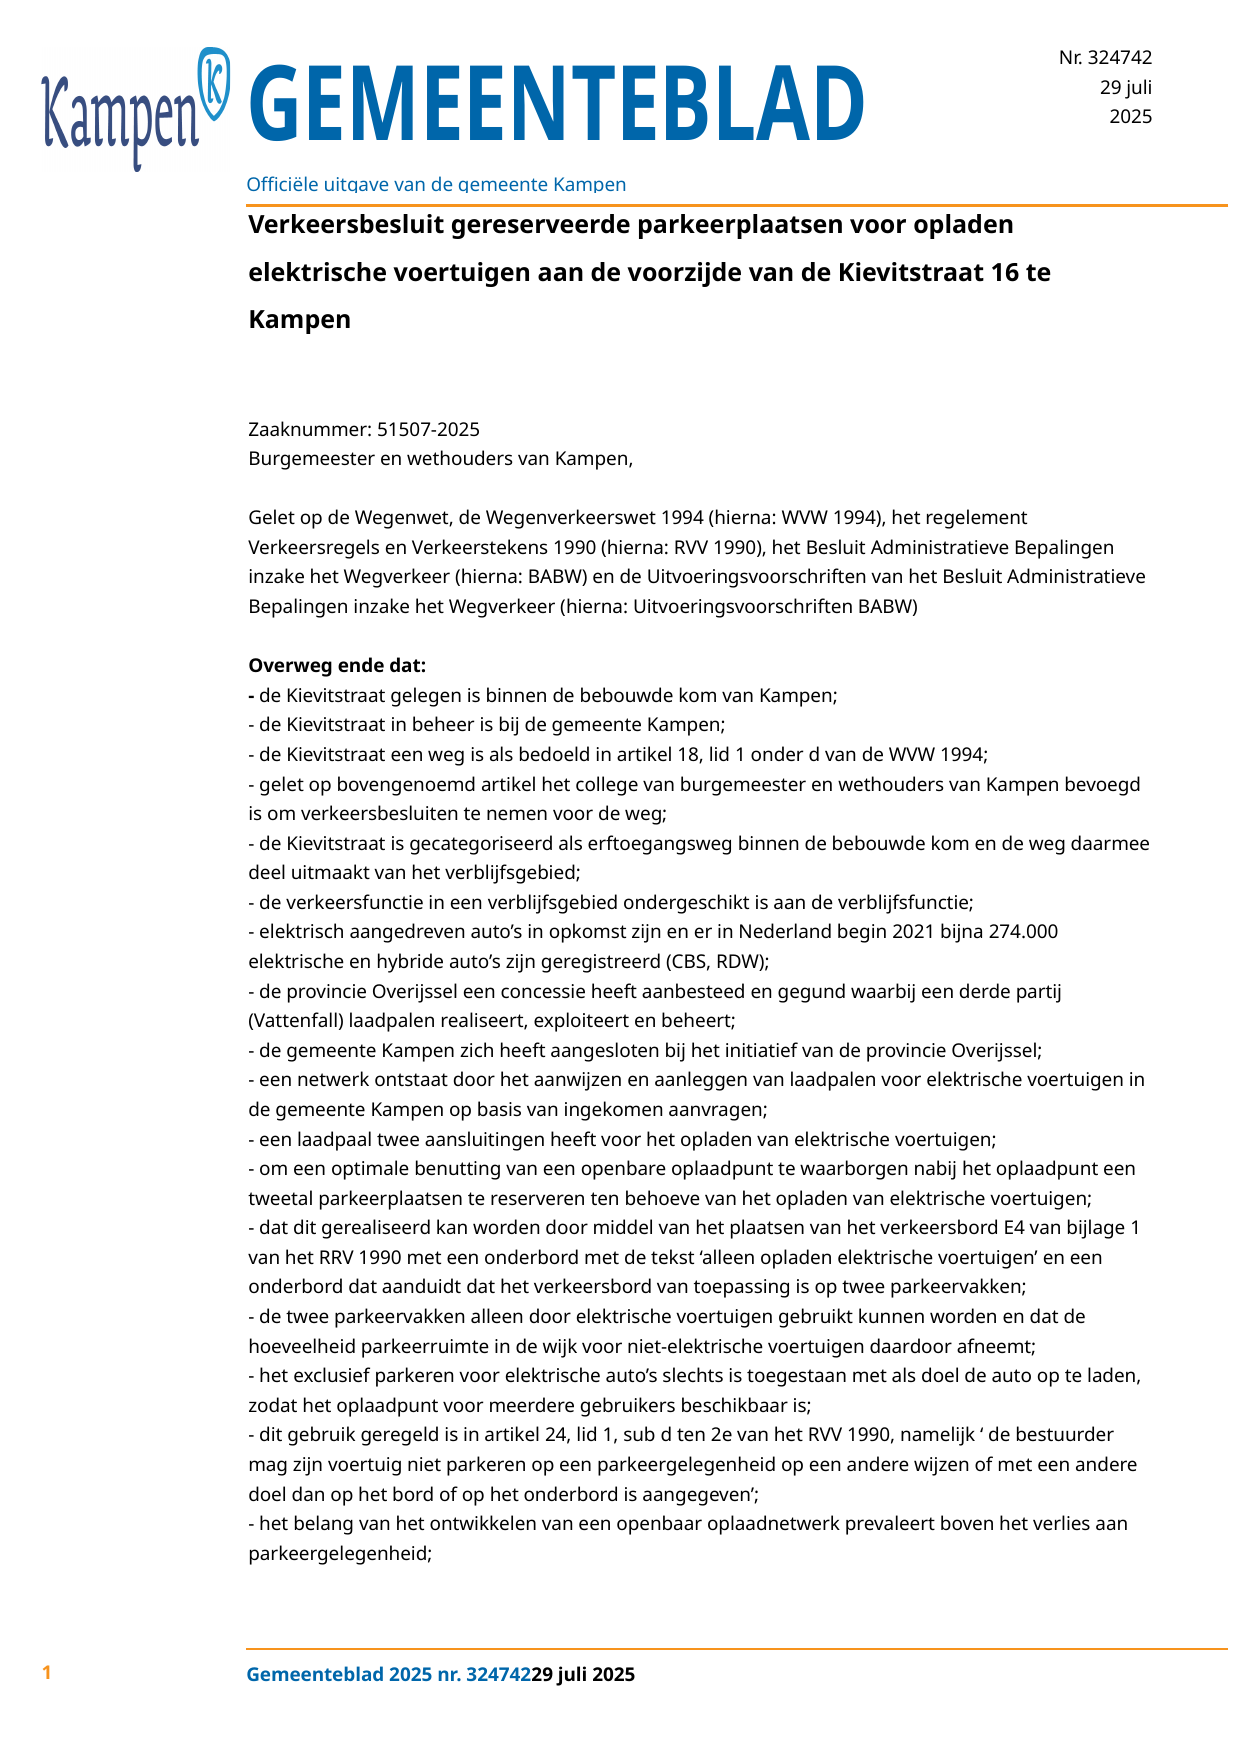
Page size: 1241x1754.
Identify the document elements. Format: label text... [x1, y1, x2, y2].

text - de verkeersfunctie in een verblijfsgebied ondergeschikt is aan de verblijfsfunctie; [248, 889, 1152, 915]
text Verkeersbesluit gereserveerde parkeerplaatsen voor opladen elektrische voertuigen aan de voorzijde van de Kievitstraat 16 te Kampen [248, 207, 1152, 336]
text - een netwerk ontstaat door het aanwijzen en aanleggen van laadpalen voor elektrische voertuigen in de gemeente Kampen op basis van ingekomen aanvragen; [248, 1067, 1152, 1122]
text - dat dit gerealiseerd kan worden door middel van het plaatsen van het verkeersbord E4 van bijlage 1 van het RRV 1990 met een onderbord met de tekst ‘alleen opladen elektrische voertuigen’ en een onderbord dat aanduidt dat het verkeersbord van toepassing is op twee parkeervakken; [248, 1214, 1152, 1299]
text - om een optimale benutting van een openbare oplaadpunt te waarborgen nabij het oplaadpunt een tweetal parkeerplaatsen te reserveren ten behoeve van het opladen van elektrische voertuigen; [248, 1155, 1152, 1211]
text - de Kievitstraat is gecategoriseerd als erftoegangsweg binnen de bebouwde kom en de weg daarmee deel uitmaakt van het verblijfsgebied; [248, 830, 1152, 885]
text - de Kievitstraat in beheer is bij de gemeente Kampen; [248, 712, 1152, 737]
text - de Kievitstraat een weg is als bedoeld in artikel 18, lid 1 onder d van de WVW 1994; [248, 741, 1152, 767]
text - een laadpaal twee aansluitingen heeft voor het opladen van elektrische voertuigen; [248, 1126, 1152, 1152]
text - het belang van het ontwikkelen van een openbaar oplaadnetwerk prevaleert boven het verlies aan parkeergelegenheid; [248, 1510, 1152, 1566]
text - het exclusief parkeren voor elektrische auto’s slechts is toegestaan met als doel de auto op te laden, zodat het oplaadpunt voor meerdere gebruikers beschikbaar is; [248, 1362, 1152, 1418]
text - de Kievitstraat gelegen is binnen de bebouwde kom van Kampen; [248, 682, 1152, 708]
text - dit gebruik geregeld is in artikel 24, lid 1, sub d ten 2e van het RVV 1990, namelijk ‘ de bestuurder mag zijn voertuig niet parkeren op een parkeergelegenheid op een andere wijzen of met een andere doel dan op het bord of op het onderbord is aangegeven’; [248, 1422, 1152, 1507]
text - gelet op bovengenoemd artikel het college van burgemeester en wethouders van Kampen bevoegd is om verkeersbesluiten te nemen voor de weg; [248, 771, 1152, 826]
text Gelet op de Wegenwet, de Wegenverkeerswet 1994 (hierna: WVW 1994), het regelement Verkeersregels en Verkeerstekens 1990 (hierna: RVV 1990), het Besluit Administratieve Bepalingen inzake het Wegverkeer (hierna: BABW) en de Uitvoeringsvoorschriften van het Besluit Administratieve Bepalingen inzake het Wegverkeer (hierna: Uitvoeringsvoorschriften BABW) [248, 504, 1152, 619]
text - de twee parkeervakken alleen door elektrische voertuigen gebruikt kunnen worden en dat de hoeveelheid parkeerruimte in de wijk voor niet-elektrische voertuigen daardoor afneemt; [248, 1303, 1152, 1359]
text Zaaknummer: 51507-2025 [248, 416, 1152, 442]
text Burgemeester en wethouders van Kampen, [248, 445, 1152, 471]
text - de provincie Overijssel een concessie heeft aanbesteed en gegund waarbij een derde partij (Vattenfall) laadpalen realiseert, exploiteert en beheert; [248, 978, 1152, 1033]
text - de gemeente Kampen zich heeft aangesloten bij het initiatief van de provincie Overijssel; [248, 1037, 1152, 1063]
text Overweg ende dat: [248, 652, 1152, 678]
text - elektrisch aangedreven auto’s in opkomst zijn en er in Nederland begin 2021 bijna 274.000 elektrische en hybride auto’s zijn geregistreerd (CBS, RDW); [248, 919, 1152, 974]
picture [41, 47, 231, 172]
